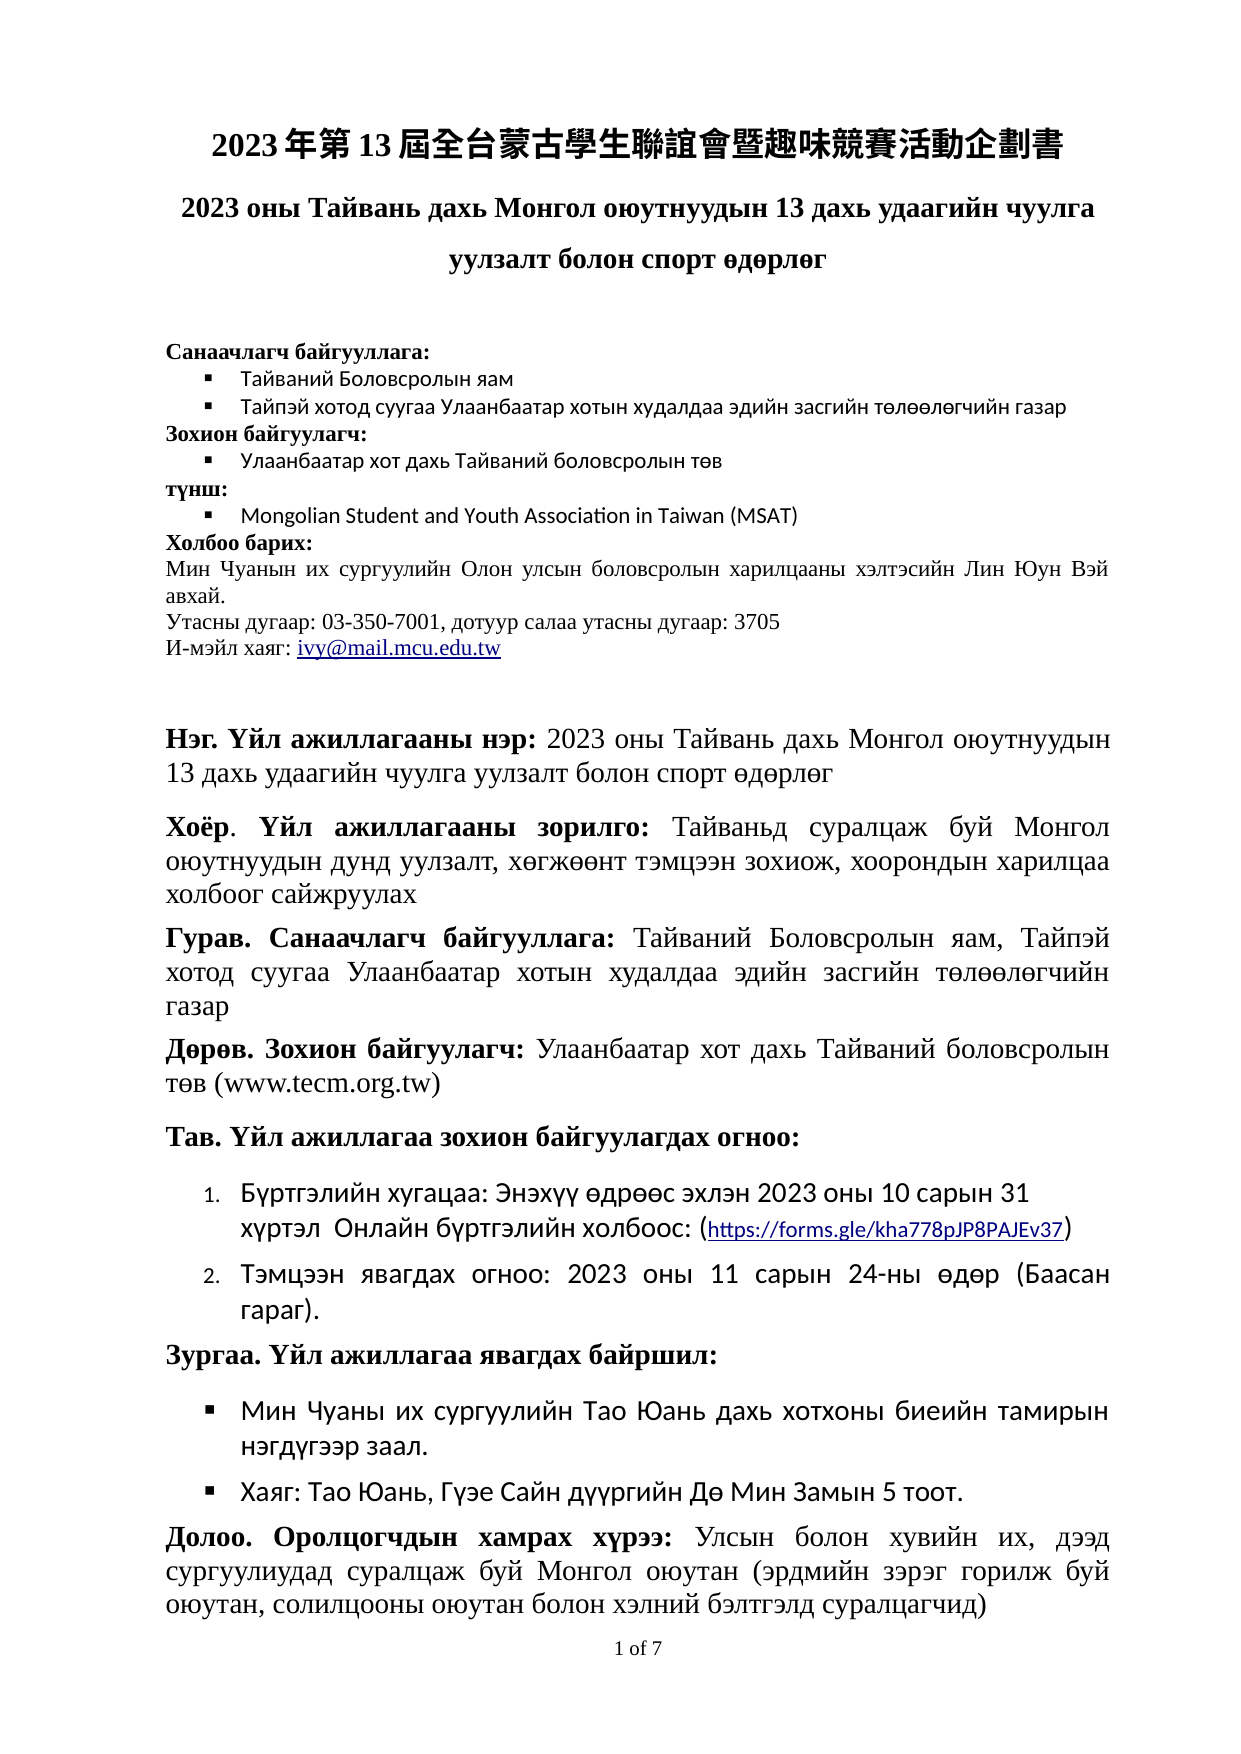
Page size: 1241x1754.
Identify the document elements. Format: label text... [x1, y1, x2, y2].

text Мин Чуанын их сургуулийн Олон улсын боловсролын харилцааны хэлтэсийн Лин Юун Вэй авхай. [165, 555, 1110, 608]
text 2023 оны Тайвань дахь Монгол оюутнуудын 13 дахь удаагийн чуулга уулзалт болон спорт өдөрлөг [165, 190, 1110, 274]
list Тайваний Боловсролын яам [203, 364, 1110, 392]
list Хаяг: Тао Юань, Гүэе Сайн дүүргийн Дө Мин Замын 5 тоот. [203, 1473, 1110, 1509]
text Зохион байгуулагч: [165, 420, 1110, 447]
text Тав. Үйл ажиллагаа зохион байгуулагдах огноо: [165, 1119, 1110, 1153]
list Mongolian Student and Youth Association in Taiwan (MSAT) [203, 501, 1110, 529]
text Зургаа. Үйл ажиллагаа явагдах байршил: [165, 1337, 1110, 1371]
list Бүртгэлийн хугацаа: Энэхүү өдрөөс эхлэн 2023 оны 10 сарын 31 хүртэл Онлайн бүртгэлийн холбоос: (https://forms.gle/kha778pJP8PAJEv37) [203, 1174, 1110, 1245]
list Тэмцээн явагдах огноо: 2023 оны 11 сарын 24-ны өдөр (Баасан гараг). [203, 1256, 1110, 1327]
list Мин Чуаны их сургуулийн Тао Юань дахь хотхоны биеийн тамирын нэгдүгээр заал. [203, 1392, 1110, 1463]
list Тайпэй хотод суугаа Улаанбаатар хотын худалдаа эдийн засгийн төлөөлөгчийн газар [203, 392, 1110, 420]
text И-мэйл хаяг: ivy@mail.mcu.edu.tw [165, 634, 1110, 652]
text Долоо. Оролцогчдын хамрах хүрээ: Улсын болон хувийн их, дээд сургуулиудад суралцаж буй Монгол оюутан (эрдмийн зэрэг горилж буй оюутан, солилцооны оюутан болон хэлний бэлтгэлд суралцагчид) [165, 1519, 1110, 1620]
list Улаанбаатар хот дахь Тайваний боловсролын төв [203, 447, 1110, 475]
text Холбоо барих: [165, 529, 1110, 555]
text Санаачлагч байгууллага: [165, 338, 1110, 364]
text Утасны дугаар: 03-350-7001, дотуур салаа утасны дугаар: 3705 [165, 608, 1110, 634]
text 2023年第13屆全台蒙古學生聯誼會暨趣味競賽活動企劃書 [165, 118, 1110, 166]
text түнш: [165, 475, 1110, 501]
